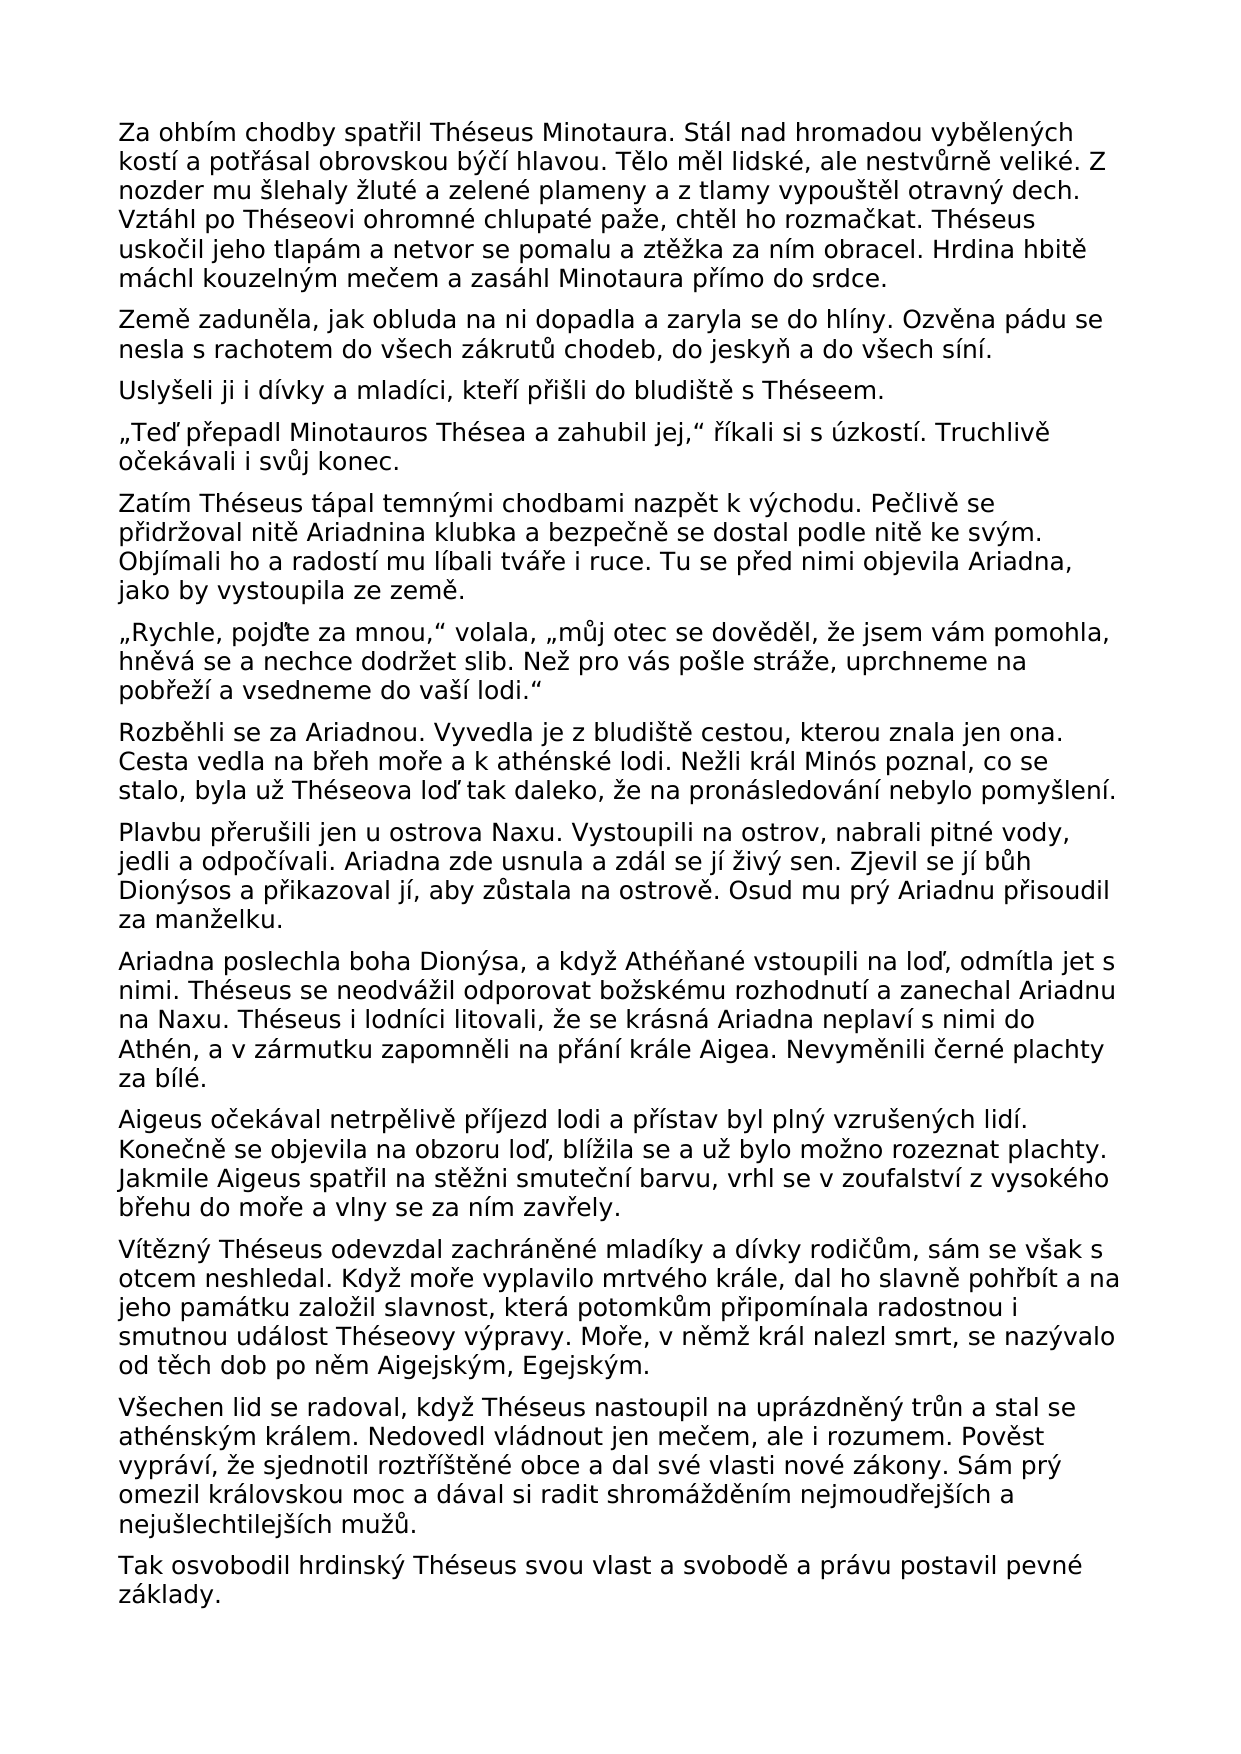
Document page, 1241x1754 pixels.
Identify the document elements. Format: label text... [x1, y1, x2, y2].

text Plavbu přerušili jen u ostrova Naxu. Vystoupili na ostrov, nabrali pitné vody, jedli a odpočívali. Ariadna zde usnula a zdál se jí živý sen. Zjevil se jí bůh Dionýsos a přikazoval jí, aby zůstala na ostrově. Osud mu prý Ariadnu přisoudil za manželku. [118, 818, 1122, 935]
text Uslyšeli ji i dívky a mladíci, kteří přišli do bludiště s Théseem. [118, 376, 1122, 406]
text Země zaduněla, jak obluda na ni dopadla a zaryla se do hlíny. Ozvěna pádu se nesla s rachotem do všech zákrutů chodeb, do jeskyň a do všech síní. [118, 306, 1122, 364]
text Zatím Théseus tápal temnými chodbami nazpět k východu. Pečlivě se přidržoval nitě Ariadnina klubka a bezpečně se dostal podle nitě ke svým. Objímali ho a radostí mu líbali tváře i ruce. Tu se před nimi objevila Ariadna, jako by vystoupila ze země. [118, 489, 1122, 606]
text „Rychle, pojďte za mnou,“ volala, „můj otec se dověděl, že jsem vám pomohla, hněvá se a nechce dodržet slib. Než pro vás pošle stráže, uprchneme na pobřeží a vsedneme do vaší lodi.“ [118, 618, 1122, 706]
text Vítězný Théseus odevzdal zachráněné mladíky a dívky rodičům, sám se však s otcem neshledal. Když moře vyplavilo mrtvého krále, dal ho slavně pohřbít a na jeho památku založil slavnost, která potomkům připomínala radostnou i smutnou událost Théseovy výpravy. Moře, v němž král nalezl smrt, se nazývalo od těch dob po něm Aigejským, Egejským. [118, 1235, 1122, 1381]
text Ariadna poslechla boha Dionýsa, a když Athéňané vstoupili na loď, odmítla jet s nimi. Théseus se neodvážil odporovat božskému rozhodnutí a zanechal Ariadnu na Naxu. Théseus i lodníci litovali, že se krásná Ariadna neplaví s nimi do Athén, a v zármutku zapomněli na přání krále Aigea. Nevyměnili černé plachty za bílé. [118, 947, 1122, 1093]
text Tak osvobodil hrdinský Théseus svou vlast a svobodě a právu postavil pevné základy. [118, 1551, 1122, 1610]
text Za ohbím chodby spatřil Théseus Minotaura. Stál nad hromadou vybělených kostí a potřásal obrovskou býčí hlavou. Tělo měl lidské, ale nestvůrně veliké. Z nozder mu šlehaly žluté a zelené plameny a z tlamy vypouštěl otravný dech. Vztáhl po Théseovi ohromné chlupaté paže, chtěl ho rozmačkat. Théseus uskočil jeho tlapám a netvor se pomalu a ztěžka za ním obracel. Hrdina hbitě máchl kouzelným mečem a zasáhl Minotaura přímo do srdce. [118, 118, 1122, 293]
text Rozběhli se za Ariadnou. Vyvedla je z bludiště cestou, kterou znala jen ona. Cesta vedla na břeh moře a k athénské lodi. Nežli král Minós poznal, co se stalo, byla už Théseova loď tak daleko, že na pronásledování nebylo pomyšlení. [118, 718, 1122, 806]
text „Teď přepadl Minotauros Thésea a zahubil jej,“ říkali si s úzkostí. Truchlivě očekávali i svůj konec. [118, 418, 1122, 476]
text Aigeus očekával netrpělivě příjezd lodi a přístav byl plný vzrušených lidí. Konečně se objevila na obzoru loď, blížila se a už bylo možno rozeznat plachty. Jakmile Aigeus spatřil na stěžni smuteční barvu, vrhl se v zoufalství z vysokého břehu do moře a vlny se za ním zavřely. [118, 1106, 1122, 1222]
text Všechen lid se radoval, když Théseus nastoupil na uprázdněný trůn a stal se athénským králem. Nedovedl vládnout jen mečem, ale i rozumem. Pověst vypráví, že sjednotil roztříštěné obce a dal své vlasti nové zákony. Sám prý omezil královskou moc a dával si radit shromážděním nejmoudřejších a nejušlechtilejších mužů. [118, 1393, 1122, 1539]
